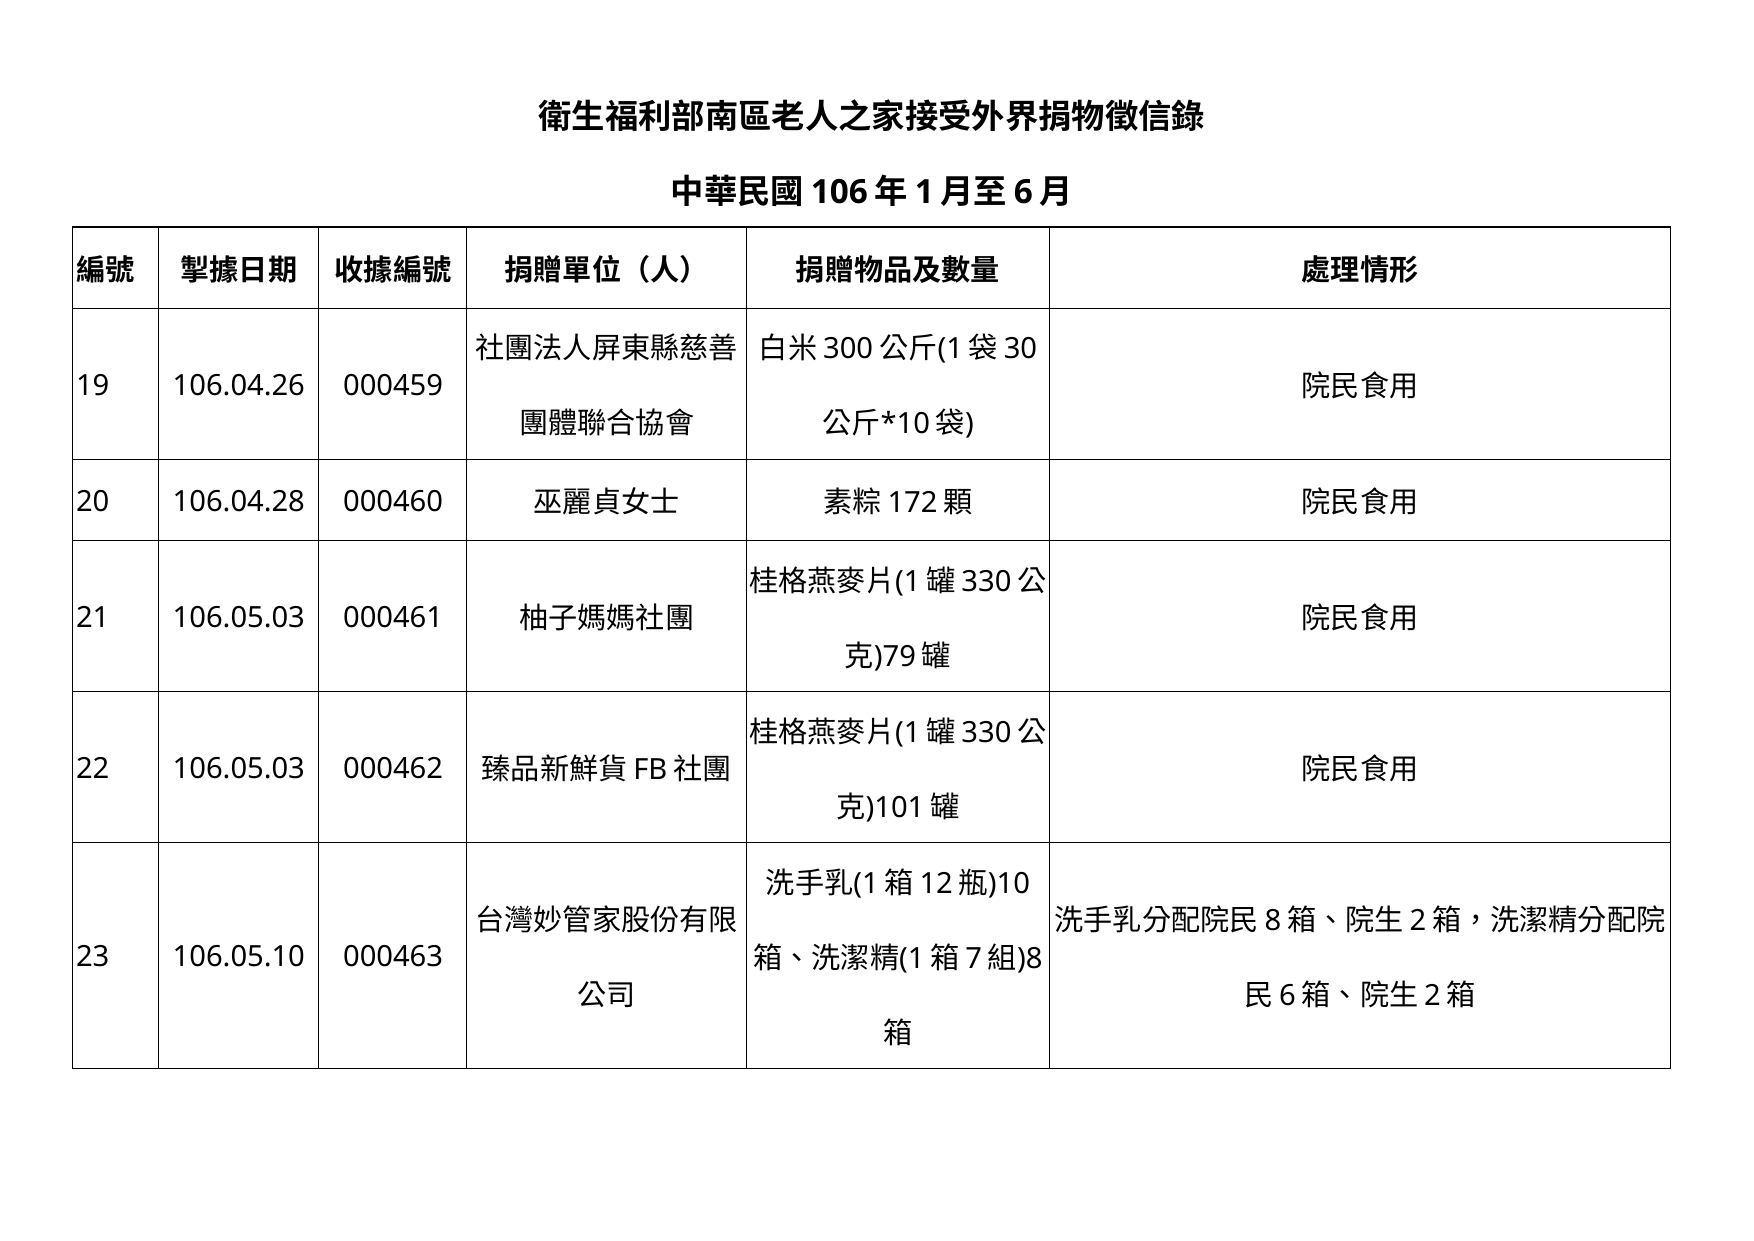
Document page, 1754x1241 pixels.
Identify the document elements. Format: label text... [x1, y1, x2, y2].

table_cell 捐贈單位（人） [467, 228, 746, 308]
table_cell 柚子媽媽社團 [467, 541, 746, 691]
table_cell 000462 [319, 692, 466, 842]
table_cell 編號 [73, 228, 158, 308]
table_cell 000460 [319, 460, 466, 540]
table_cell 處理情形 [1050, 228, 1670, 308]
table_cell 106.04.28 [159, 460, 318, 540]
table_cell 收據編號 [319, 228, 466, 308]
table_cell 社團法人屏東縣慈善團體聯合協會 [467, 309, 746, 459]
table_cell 臻品新鮮貨FB社團 [467, 692, 746, 842]
table_cell 白米300公斤(1袋30公斤*10袋) [747, 309, 1049, 459]
table_cell 洗手乳分配院民8箱、院生2箱，洗潔精分配院民6箱、院生2箱 [1050, 843, 1670, 1068]
table_cell 19 [73, 309, 158, 459]
table_cell 000459 [319, 309, 466, 459]
table_cell 106.05.03 [159, 541, 318, 691]
table_cell 106.04.26 [159, 309, 318, 459]
table_cell 洗手乳(1箱12瓶)10箱、洗潔精(1箱7組)8箱 [747, 843, 1049, 1068]
table_cell 桂格燕麥片(1罐330公克)101罐 [747, 692, 1049, 842]
table_cell 巫麗貞女士 [467, 460, 746, 540]
table_cell 23 [73, 843, 158, 1068]
table_cell 掣據日期 [159, 228, 318, 308]
table_cell 桂格燕麥片(1罐330公克)79罐 [747, 541, 1049, 691]
table_cell 捐贈物品及數量 [747, 228, 1049, 308]
table_cell 院民食用 [1050, 460, 1670, 540]
table_cell 106.05.10 [159, 843, 318, 1068]
table_cell 20 [73, 460, 158, 540]
table_cell 院民食用 [1050, 541, 1670, 691]
table_cell 106.05.03 [159, 692, 318, 842]
table_header 衛生福利部南區老人之家接受外界捐物徵信錄 中華民國106年1月至6月 [73, 76, 1670, 226]
table_cell 21 [73, 541, 158, 691]
table_cell 000461 [319, 541, 466, 691]
table_cell 台灣妙管家股份有限公司 [467, 843, 746, 1068]
table_cell 素粽172顆 [747, 460, 1049, 540]
table_cell 22 [73, 692, 158, 842]
table_cell 000463 [319, 843, 466, 1068]
table_cell 院民食用 [1050, 692, 1670, 842]
table_cell 院民食用 [1050, 309, 1670, 459]
